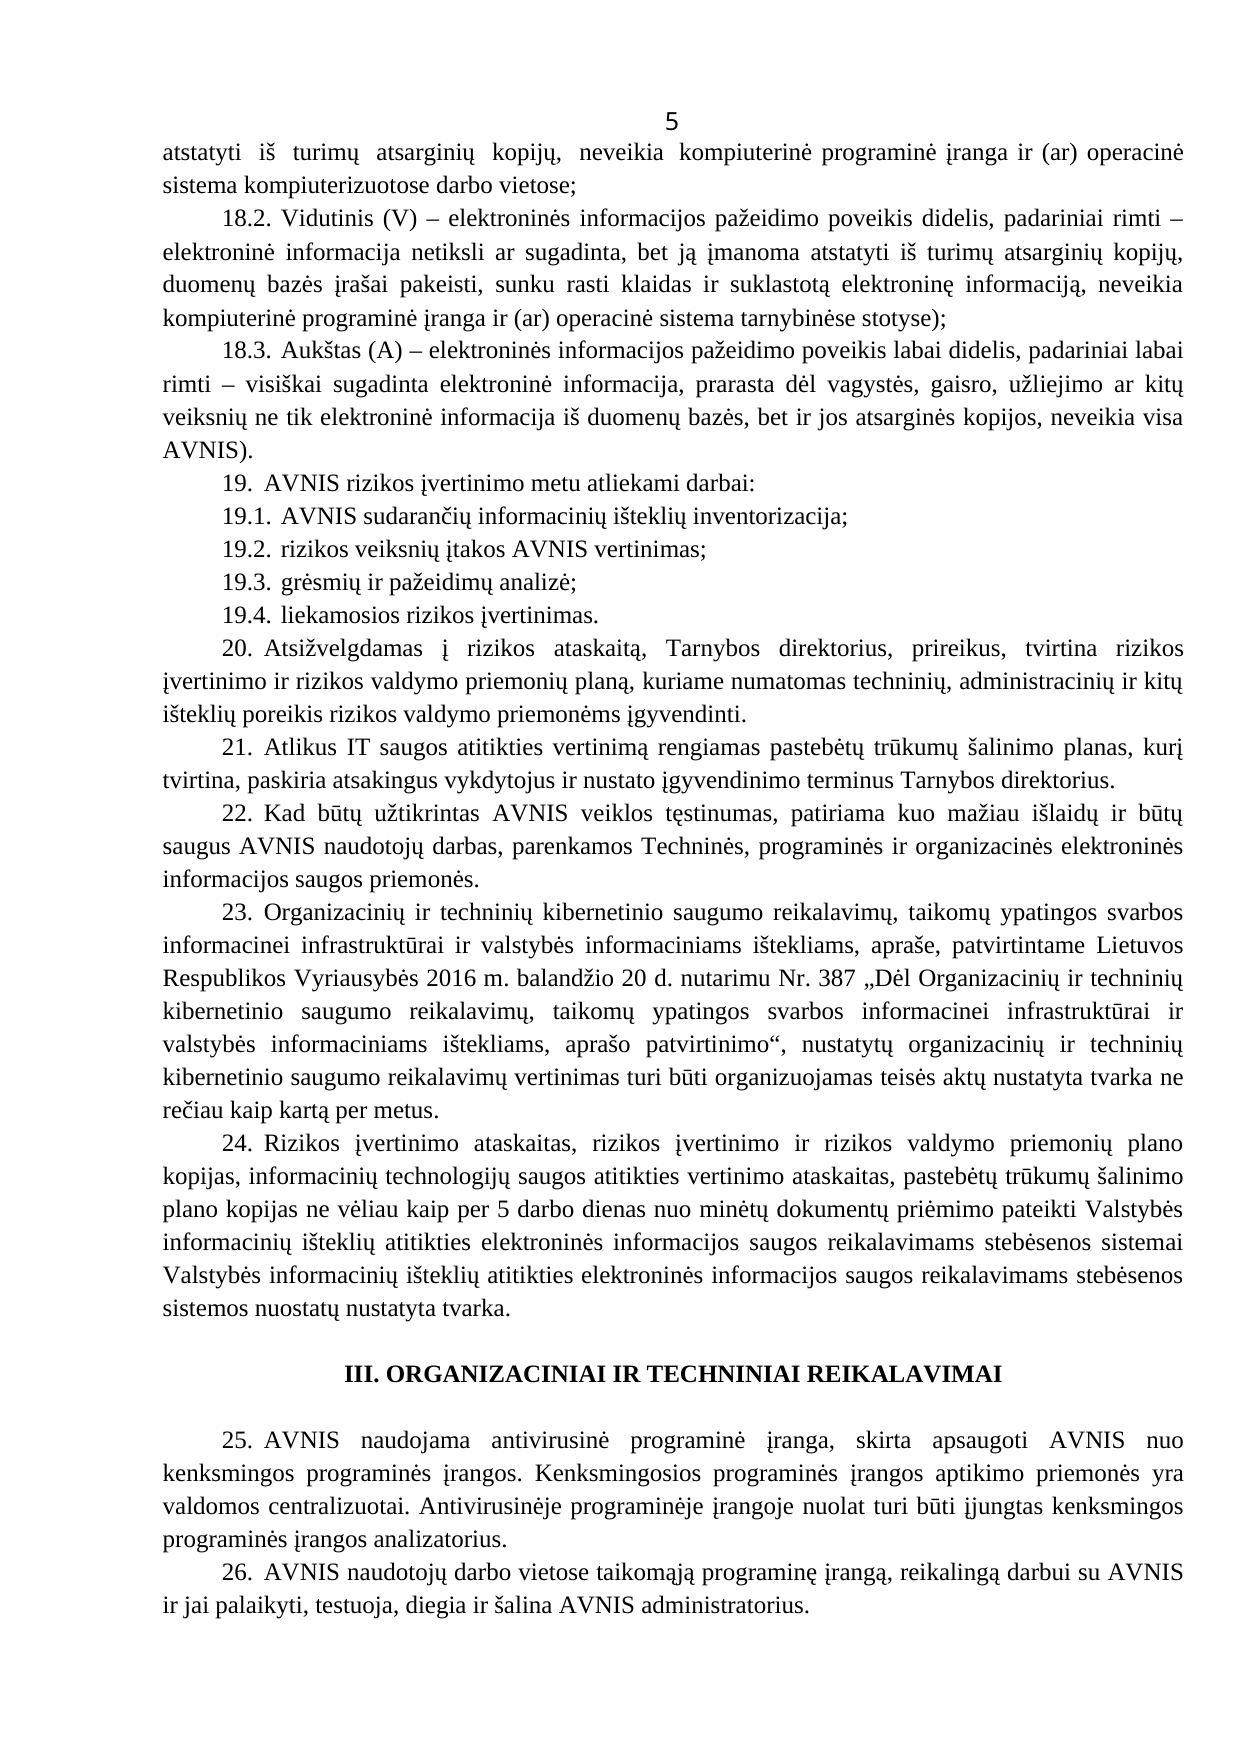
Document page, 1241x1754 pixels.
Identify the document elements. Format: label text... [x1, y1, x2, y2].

text 20. Atsižvelgdamas į rizikos ataskaitą, Tarnybos direktorius, prireikus, tvirtina rizikos įvertinimo ir rizikos valdymo priemonių planą, kuriame numatomas techninių, administracinių ir kitų išteklių poreikis rizikos valdymo priemonėms įgyvendinti. [162, 633, 1184, 728]
text 19. AVNIS rizikos įvertinimo metu atliekami darbai: [162, 468, 1184, 496]
text 23. Organizacinių ir techninių kibernetinio saugumo reikalavimų, taikomų ypatingos svarbos informacinei infrastruktūrai ir valstybės informaciniams ištekliams, apraše, patvirtintame Lietuvos Respublikos Vyriausybės 2016 m. balandžio 20 d. nutarimu Nr. 387 „Dėl Organizacinių ir techninių kibernetinio saugumo reikalavimų, taikomų ypatingos svarbos informacinei infrastruktūrai ir valstybės informaciniams ištekliams, aprašo patvirtinimo“, nustatytų organizacinių ir techninių kibernetinio saugumo reikalavimų vertinimas turi būti organizuojamas teisės aktų nustatyta tvarka ne rečiau kaip kartą per metus. [162, 897, 1184, 1124]
text 19.2. rizikos veiksnių įtakos AVNIS vertinimas; [162, 534, 1184, 562]
text 19.4. liekamosios rizikos įvertinimas. [162, 600, 1184, 628]
text 24. Rizikos įvertinimo ataskaitas, rizikos įvertinimo ir rizikos valdymo priemonių plano kopijas, informacinių technologijų saugos atitikties vertinimo ataskaitas, pastebėtų trūkumų šalinimo plano kopijas ne vėliau kaip per 5 darbo dienas nuo minėtų dokumentų priėmimo pateikti Valstybės informacinių išteklių atitikties elektroninės informacijos saugos reikalavimams stebėsenos sistemai Valstybės informacinių išteklių atitikties elektroninės informacijos saugos reikalavimams stebėsenos sistemos nuostatų nustatyta tvarka. [162, 1128, 1184, 1322]
text 19.1. AVNIS sudarančių informacinių išteklių inventorizacija; [162, 501, 1184, 529]
text 19.3. grėsmių ir pažeidimų analizė; [162, 567, 1184, 596]
text III. Organizaciniai ir techniniai reikalavimai [162, 1359, 1184, 1388]
text atstatyti iš turimų atsarginių kopijų, neveikia kompiuterinė programinė įranga ir (ar) operacinė sistema kompiuterizuotose darbo vietose; [162, 137, 1184, 199]
text 21. Atlikus IT saugos atitikties vertinimą rengiamas pastebėtų trūkumų šalinimo planas, kurį tvirtina, paskiria atsakingus vykdytojus ir nustato įgyvendinimo terminus Tarnybos direktorius. [162, 732, 1184, 794]
text 26. AVNIS naudotojų darbo vietose taikomąją programinę įrangą, reikalingą darbui su AVNIS ir jai palaikyti, testuoja, diegia ir šalina AVNIS administratorius. [162, 1557, 1184, 1619]
text 18.3. Aukštas (A) – elektroninės informacijos pažeidimo poveikis labai didelis, padariniai labai rimti – visiškai sugadinta elektroninė informacija, prarasta dėl vagystės, gaisro, užliejimo ar kitų veiksnių ne tik elektroninė informacija iš duomenų bazės, bet ir jos atsarginės kopijos, neveikia visa AVNIS). [162, 336, 1184, 463]
text 25. AVNIS naudojama antivirusinė programinė įranga, skirta apsaugoti AVNIS nuo kenksmingos programinės įrangos. Kenksmingosios programinės įrangos aptikimo priemonės yra valdomos centralizuotai. Antivirusinėje programinėje įrangoje nuolat turi būti įjungtas kenksmingos programinės įrangos analizatorius. [162, 1425, 1184, 1553]
text 18.2. Vidutinis (V) – elektroninės informacijos pažeidimo poveikis didelis, padariniai rimti – elektroninė informacija netiksli ar sugadinta, bet ją įmanoma atstatyti iš turimų atsarginių kopijų, duomenų bazės įrašai pakeisti, sunku rasti klaidas ir suklastotą elektroninę informaciją, neveikia kompiuterinė programinė įranga ir (ar) operacinė sistema tarnybinėse stotyse); [162, 203, 1184, 331]
text 22. Kad būtų užtikrintas AVNIS veiklos tęstinumas, patiriama kuo mažiau išlaidų ir būtų saugus AVNIS naudotojų darbas, parenkamos Techninės, programinės ir organizacinės elektroninės informacijos saugos priemonės. [162, 798, 1184, 893]
